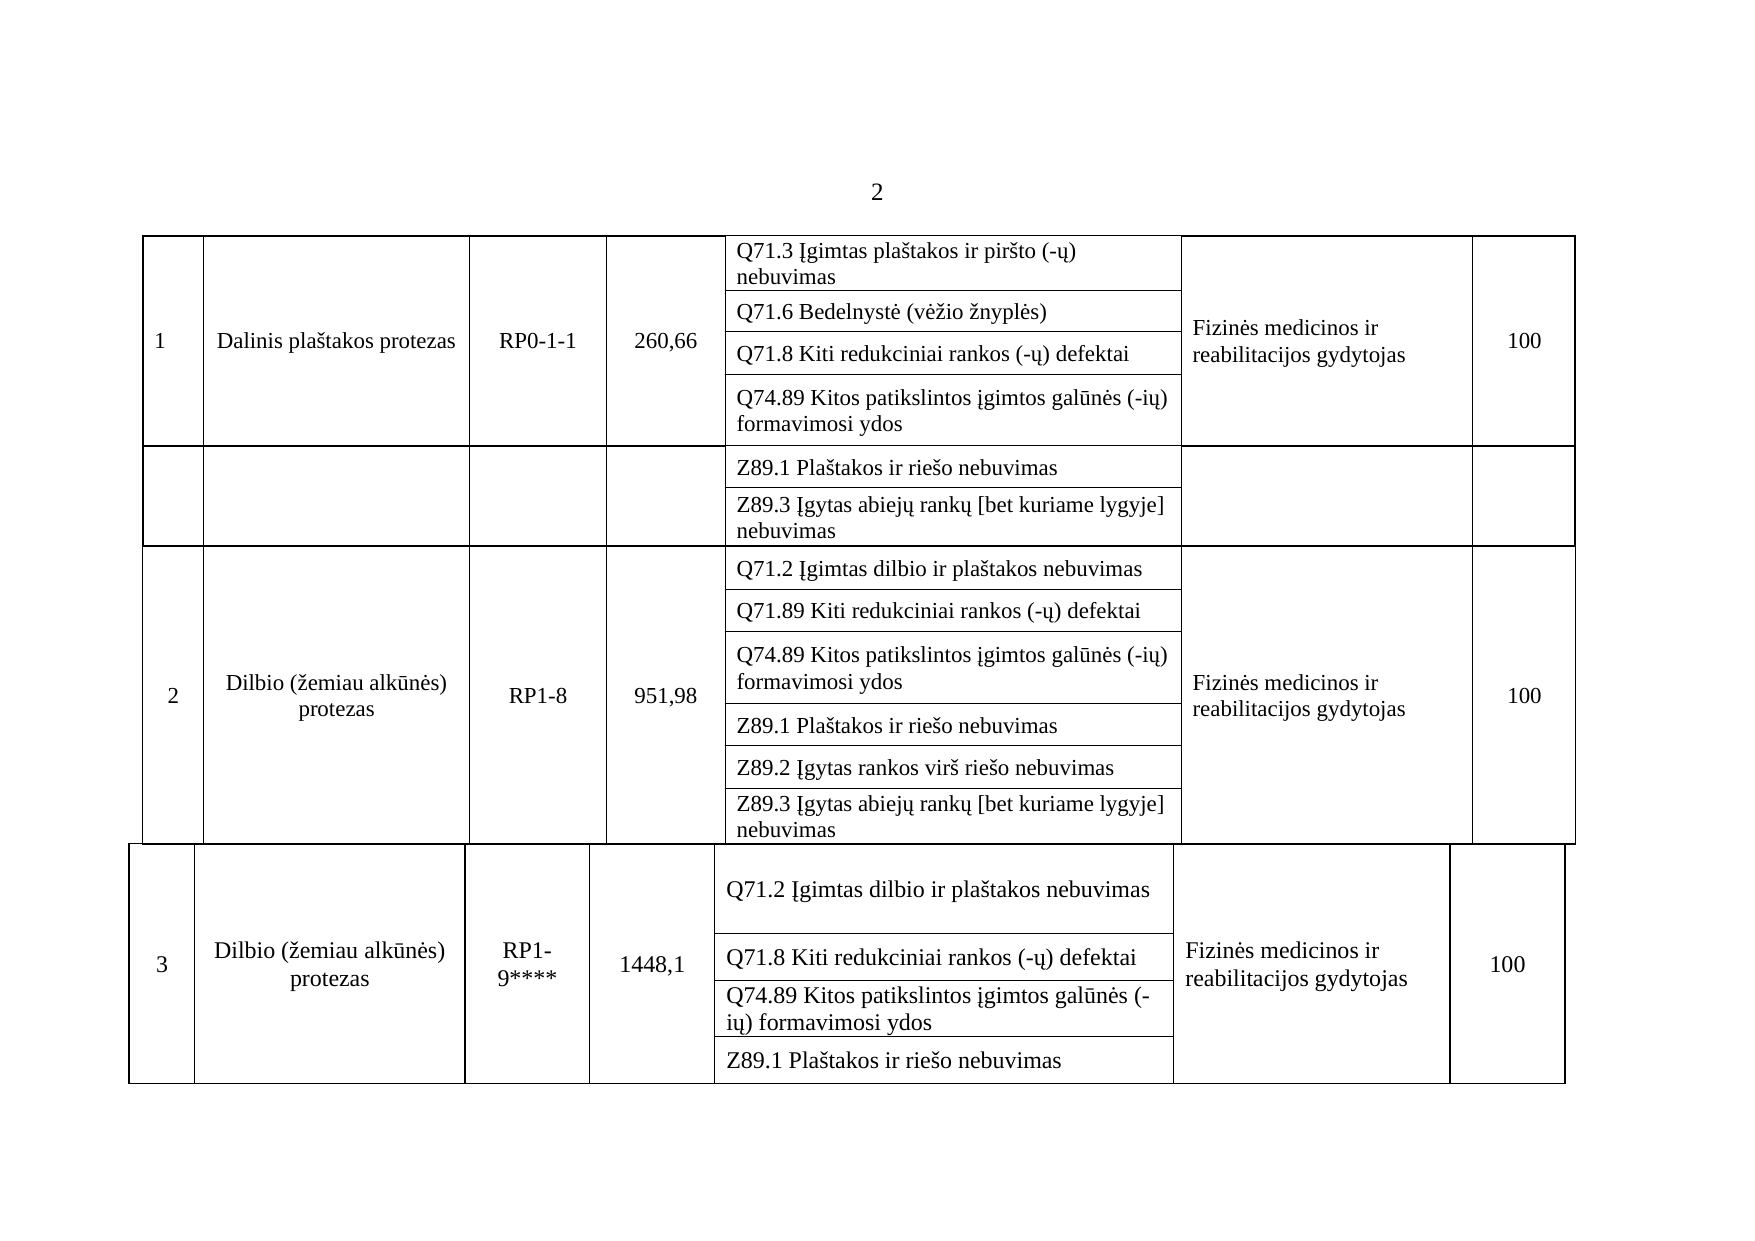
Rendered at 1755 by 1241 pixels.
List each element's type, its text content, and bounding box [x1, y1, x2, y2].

table_cell Fizinės medicinos ir reabilitacijos gydytojas [1182, 237, 1472, 444]
table_cell [1575, 980, 1602, 1036]
table_cell [1602, 589, 1621, 631]
table_cell 100 [1473, 237, 1574, 444]
table_cell RP1-9**** [466, 845, 589, 1083]
table_cell [138, 745, 142, 788]
table_cell Q71.2 Įgimtas dilbio ir plaštakos nebuvimas [726, 547, 1181, 589]
table_cell [1575, 1036, 1602, 1083]
table_cell Z89.1 Plaštakos ir riešo nebuvimas [726, 446, 1181, 487]
table_cell [129, 487, 134, 545]
table_cell [138, 703, 142, 745]
table_cell 260,66 [607, 237, 725, 444]
table_cell [1569, 933, 1575, 980]
table_cell 1448,1 [590, 845, 714, 1083]
table_cell [134, 374, 138, 444]
table_cell [1575, 843, 1602, 933]
table_cell Q71.8 Kiti redukciniai rankos (-ų) defektai [715, 934, 1173, 980]
table_cell [470, 447, 606, 545]
table_cell [1602, 331, 1621, 373]
table_cell [1576, 788, 1602, 843]
table_cell [204, 447, 469, 545]
table_cell [1576, 589, 1602, 631]
table_cell [134, 331, 138, 373]
table_cell [1602, 487, 1621, 545]
table_cell [138, 589, 142, 631]
table_cell [129, 445, 134, 487]
table_cell [1576, 374, 1602, 444]
table_cell Z89.1 Plaštakos ir riešo nebuvimas [726, 704, 1181, 745]
table_cell [129, 374, 134, 444]
table_cell [129, 788, 134, 843]
table_cell [1576, 703, 1602, 745]
table_cell [1602, 788, 1621, 843]
table_cell [129, 745, 134, 788]
table_cell [607, 447, 725, 545]
table_cell [138, 235, 142, 289]
table_cell [129, 589, 134, 631]
table_cell 3 [130, 844, 194, 1083]
table_cell [1602, 745, 1621, 788]
table_cell [1569, 1036, 1575, 1083]
table_cell [138, 788, 142, 843]
table_cell RP0-1-1 [470, 237, 606, 444]
table_cell [134, 703, 138, 745]
table_cell Dalinis plaštakos protezas [204, 237, 469, 444]
table_cell [1602, 235, 1621, 289]
table_cell [138, 331, 142, 373]
table_cell [134, 445, 138, 487]
table_cell Z89.2 Įgytas rankos virš riešo nebuvimas [726, 746, 1181, 788]
table_cell [1576, 487, 1602, 545]
table_cell [1602, 843, 1621, 933]
table_cell 100 [1473, 547, 1575, 843]
table_cell [138, 290, 142, 331]
table_cell [1569, 845, 1575, 933]
table_cell [1602, 290, 1621, 331]
table_cell [129, 331, 134, 373]
table_cell [1576, 631, 1602, 703]
table_cell Z89.3 Įgytas abiejų rankų [bet kuriame lygyje] nebuvimas [726, 488, 1181, 545]
table_cell Fizinės medicinos ir reabilitacijos gydytojas [1182, 547, 1472, 843]
table_cell [1602, 545, 1621, 589]
table_cell [1576, 331, 1602, 373]
table_cell Q71.2 Įgimtas dilbio ir plaštakos nebuvimas [715, 845, 1173, 933]
table_cell [1602, 980, 1621, 1036]
table_cell [134, 745, 138, 788]
table_cell [1602, 1036, 1621, 1083]
table_cell [129, 290, 134, 331]
table_cell [134, 589, 138, 631]
table_cell [138, 445, 142, 487]
table_cell [1569, 980, 1575, 1036]
table_cell [1473, 447, 1574, 545]
table_cell [138, 374, 142, 444]
table_cell [1602, 703, 1621, 745]
table_cell [1602, 933, 1621, 980]
table_cell [1575, 933, 1602, 980]
table_cell 951,98 [607, 547, 725, 843]
table_cell Z89.1 Plaštakos ir riešo nebuvimas [715, 1037, 1173, 1083]
table_cell [138, 545, 142, 589]
table_cell [134, 487, 138, 545]
table_cell Dilbio (žemiau alkūnės) protezas [204, 547, 469, 843]
table_cell 1 [144, 237, 203, 444]
table_cell [1576, 290, 1602, 331]
table_cell [138, 631, 142, 703]
table_cell Q71.3 Įgimtas plaštakos ir piršto (-ų) nebuvimas [726, 236, 1181, 289]
table_cell [1576, 445, 1602, 487]
table_cell [129, 631, 134, 703]
table_cell Q74.89 Kitos patikslintos įgimtos galūnės (-ių) formavimosi ydos [726, 632, 1181, 703]
table_cell Q74.89 Kitos patikslintos įgimtos galūnės (-ių) formavimosi ydos [715, 981, 1173, 1036]
table_cell Fizinės medicinos ir reabilitacijos gydytojas [1174, 845, 1449, 1083]
table_cell [144, 447, 203, 545]
table_cell Q71.89 Kiti redukciniai rankos (-ų) defektai [726, 590, 1181, 631]
table_cell [1182, 447, 1472, 545]
table_cell [134, 235, 138, 289]
table_cell Q71.8 Kiti redukciniai rankos (-ų) defektai [726, 332, 1181, 373]
table_cell [134, 290, 138, 331]
table_cell Dilbio (žemiau alkūnės) protezas [195, 845, 464, 1083]
table_cell Q71.6 Bedelnystė (vėžio žnyplės) [726, 291, 1181, 331]
table_cell RP1-8 [470, 547, 606, 843]
table_cell [138, 487, 142, 545]
table_cell [1576, 745, 1602, 788]
table_cell 2 [143, 547, 203, 843]
table_cell Q74.89 Kitos patikslintos įgimtos galūnės (-ių) formavimosi ydos [726, 375, 1181, 444]
table_cell 100 [1451, 845, 1564, 1083]
table_cell [134, 788, 138, 843]
table_cell [129, 235, 134, 289]
table_cell [1602, 374, 1621, 444]
table_cell [134, 631, 138, 703]
table_cell [1602, 631, 1621, 703]
table_cell [134, 545, 138, 589]
table_cell [129, 703, 134, 745]
table_cell [1576, 545, 1602, 589]
table_cell [1576, 235, 1602, 289]
table_cell [129, 545, 134, 589]
table_cell Z89.3 Įgytas abiejų rankų [bet kuriame lygyje] nebuvimas [726, 789, 1181, 843]
table_cell [1602, 445, 1621, 487]
